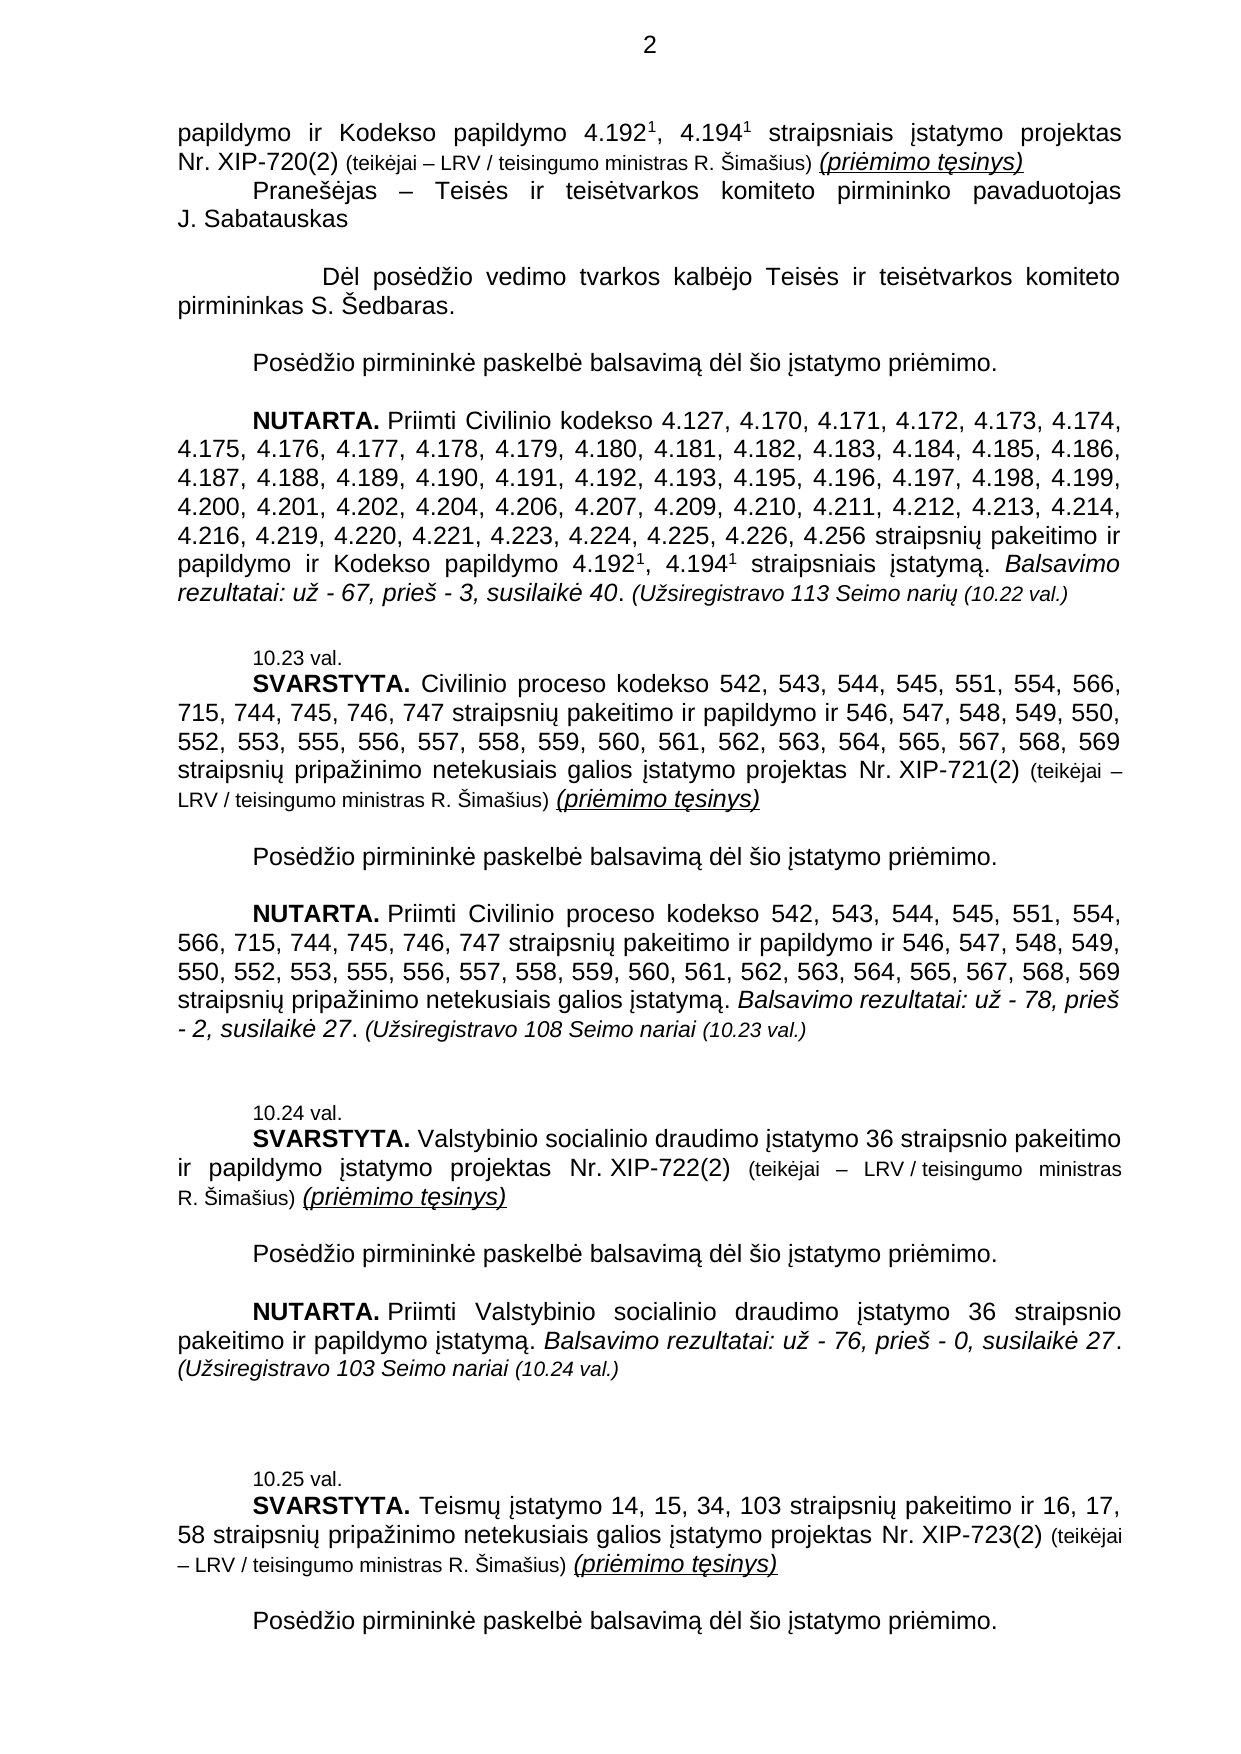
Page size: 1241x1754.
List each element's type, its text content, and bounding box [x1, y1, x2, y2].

text NUTARTA. Priimti Civilinio kodekso 4.127, 4.170, 4.171, 4.172, 4.173, 4.174, 4.175, 4.176, 4.177, 4.178, 4.179, 4.180, 4.181, 4.182, 4.183, 4.184, 4.185, 4.186, 4.187, 4.188, 4.189, 4.190, 4.191, 4.192, 4.193, 4.195, 4.196, 4.197, 4.198, 4.199, 4.200, 4.201, 4.202, 4.204, 4.206, 4.207, 4.209, 4.210, 4.211, 4.212, 4.213, 4.214, 4.216, 4.219, 4.220, 4.221, 4.223, 4.224, 4.225, 4.226, 4.256 straipsnių pakeitimo ir papildymo ir Kodekso papildymo 4.1921, 4.1941 straipsniais įstatymą. Balsavimo rezultatai: už - 67, prieš - 3, susilaikė 40. (Užsiregistravo 113 Seimo narių (10.22 val.) [177, 406, 1122, 607]
text Pranešėjas – Teisės ir teisėtvarkos komiteto pirmininko pavaduotojas J. Sabatauskas [177, 176, 1122, 233]
text Posėdžio pirmininkė paskelbė balsavimą dėl šio įstatymo priėmimo. [177, 1606, 1122, 1635]
text NUTARTA. Priimti Civilinio proceso kodekso 542, 543, 544, 545, 551, 554, 566, 715, 744, 745, 746, 747 straipsnių pakeitimo ir papildymo ir 546, 547, 548, 549, 550, 552, 553, 555, 556, 557, 558, 559, 560, 561, 562, 563, 564, 565, 567, 568, 569 straipsnių pripažinimo netekusiais galios įstatymą. Balsavimo rezultatai: už - 78, prieš - 2, susilaikė 27. (Užsiregistravo 108 Seimo nariai (10.23 val.) [177, 899, 1122, 1043]
text SVARSTYTA. Teismų įstatymo 14, 15, 34, 103 straipsnių pakeitimo ir 16, 17, 58 straipsnių pripažinimo netekusiais galios įstatymo projektas Nr. XIP-723(2) (teikėjai – LRV / teisingumo ministras R. Šimašius) (priėmimo tęsinys) [177, 1491, 1122, 1577]
text papildymo ir Kodekso papildymo 4.1921, 4.1941 straipsniais įstatymo projektas Nr. XIP-720(2) (teikėjai – LRV / teisingumo ministras R. Šimašius) (priėmimo tęsinys) [177, 118, 1122, 176]
text 10.25 val. [177, 1467, 1122, 1491]
text SVARSTYTA. Civilinio proceso kodekso 542, 543, 544, 545, 551, 554, 566, 715, 744, 745, 746, 747 straipsnių pakeitimo ir papildymo ir 546, 547, 548, 549, 550, 552, 553, 555, 556, 557, 558, 559, 560, 561, 562, 563, 564, 565, 567, 568, 569 straipsnių pripažinimo netekusiais galios įstatymo projektas Nr. XIP-721(2) (teikėjai – LRV / teisingumo ministras R. Šimašius) (priėmimo tęsinys) [177, 669, 1122, 813]
text 10.24 val. [177, 1101, 1122, 1124]
text SVARSTYTA. Valstybinio socialinio draudimo įstatymo 36 straipsnio pakeitimo ir papildymo įstatymo projektas Nr. XIP-722(2) (teikėjai – LRV / teisingumo ministras R. Šimašius) (priėmimo tęsinys) [177, 1124, 1122, 1211]
text 10.23 val. [177, 645, 1122, 669]
text Posėdžio pirmininkė paskelbė balsavimą dėl šio įstatymo priėmimo. [177, 842, 1122, 871]
text Posėdžio pirmininkė paskelbė balsavimą dėl šio įstatymo priėmimo. [177, 348, 1122, 377]
text Dėl posėdžio vedimo tvarkos kalbėjo Teisės ir teisėtvarkos komiteto pirmininkas S. Šedbaras. [177, 262, 1122, 319]
text Posėdžio pirmininkė paskelbė balsavimą dėl šio įstatymo priėmimo. [177, 1239, 1122, 1268]
text NUTARTA. Priimti Valstybinio socialinio draudimo įstatymo 36 straipsnio pakeitimo ir papildymo įstatymą. Balsavimo rezultatai: už - 76, prieš - 0, susilaikė 27. (Užsiregistravo 103 Seimo nariai (10.24 val.) [177, 1297, 1122, 1381]
